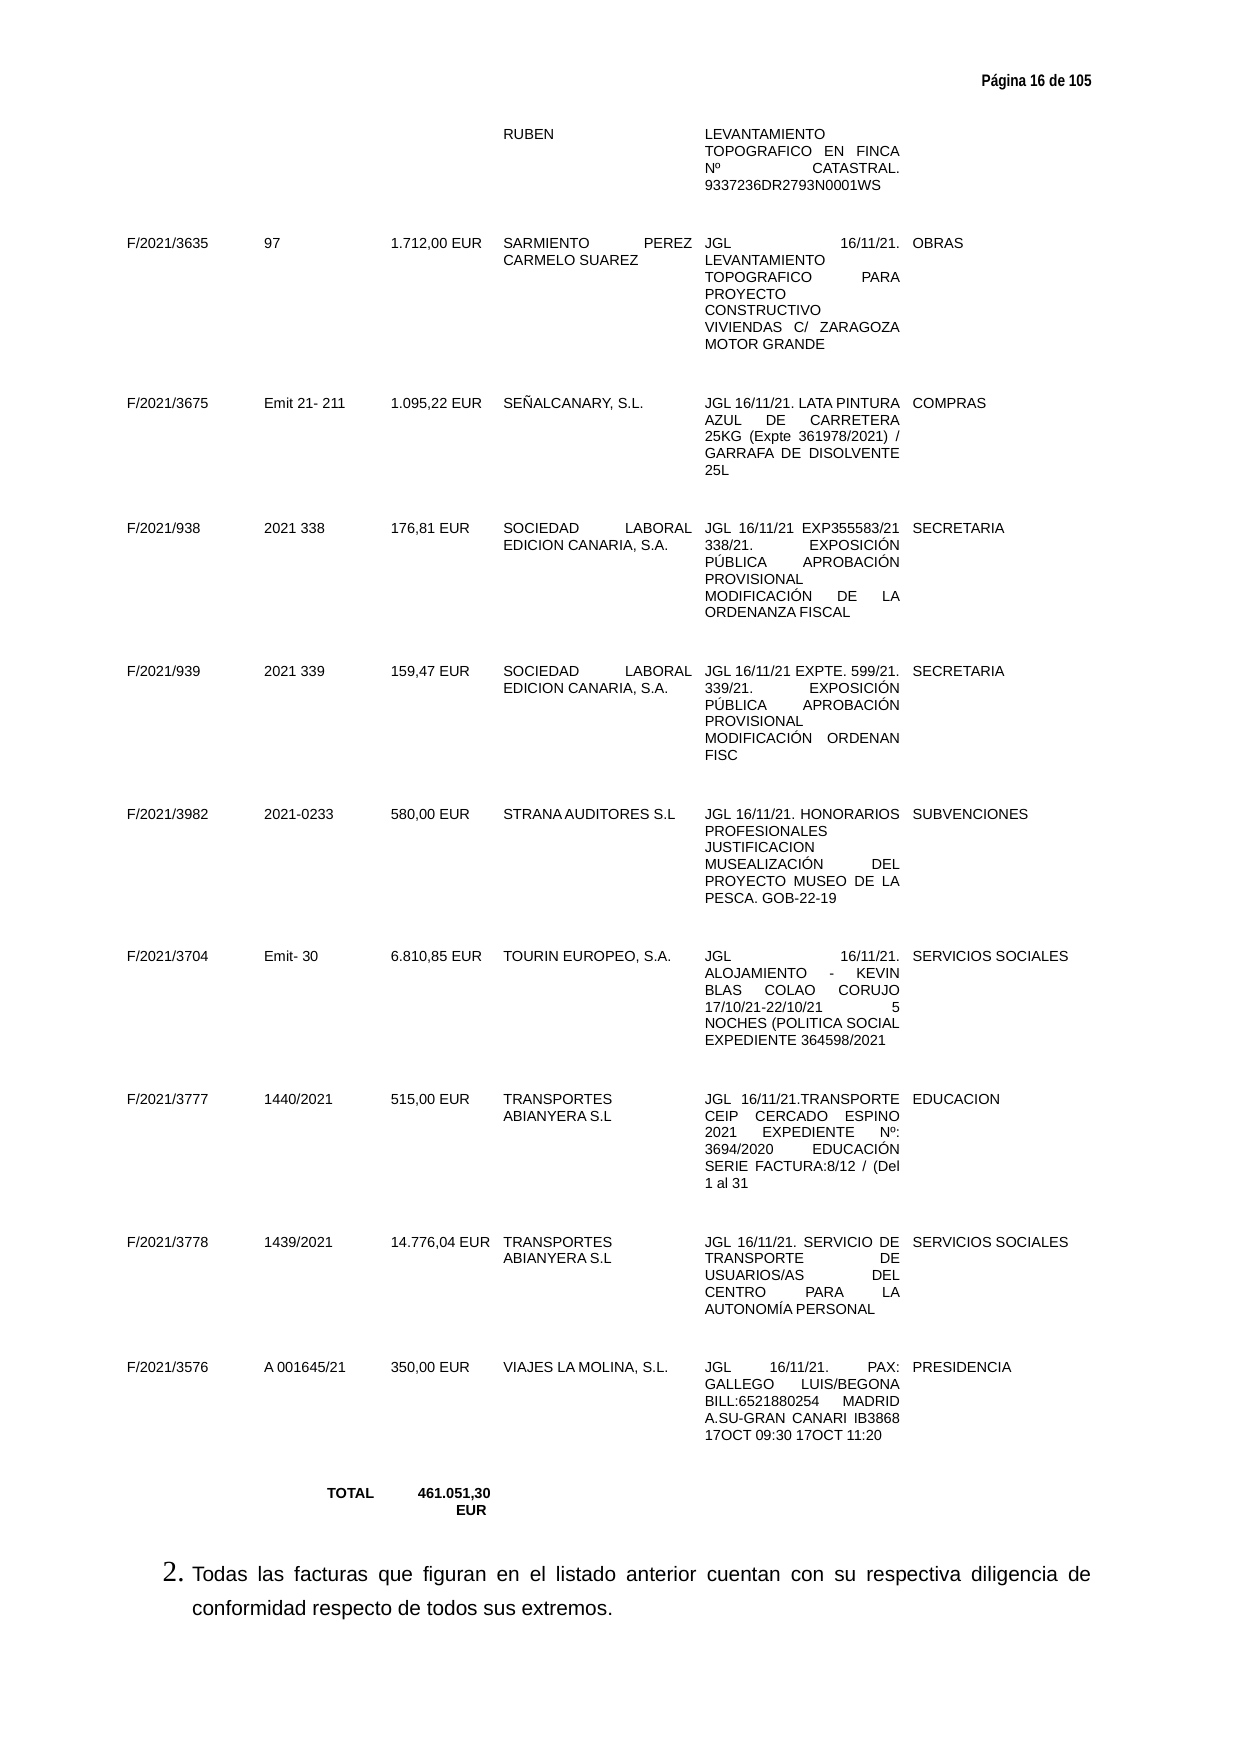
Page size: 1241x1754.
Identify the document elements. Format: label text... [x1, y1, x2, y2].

table_cell TOTAL [258, 1479, 384, 1554]
table_cell JGL 16/11/21. SERVICIO DE TRANSPORTE DE USUARIOS/AS DEL CENTRO PARA LA AUTONOMÍA PERSONAL [698, 1227, 906, 1353]
table_cell F/2021/938 [120, 514, 258, 657]
table_cell JGL 16/11/21 EXPTE. 599/21. 339/21. EXPOSICIÓN PÚBLICA APROBACIÓN PROVISIONAL MODIFICACIÓN ORDENAN FISC [698, 657, 906, 799]
table_cell F/2021/3635 [120, 229, 258, 388]
table_cell JGL 16/11/21. LATA PINTURA AZUL DE CARRETERA 25KG (Expte 361978/2021) / GARRAFA DE DISOLVENTE 25L [698, 388, 906, 514]
table_cell F/2021/3777 [120, 1084, 258, 1227]
table_cell JGL 16/11/21. ALOJAMIENTO - KEVIN BLAS COLAO CORUJO 17/10/21-22/10/21 5 NOCHES (POLITICA SOCIAL EXPEDIENTE 364598/2021 [698, 942, 906, 1084]
table_cell JGL 16/11/21 EXP355583/21 338/21. EXPOSICIÓN PÚBLICA APROBACIÓN PROVISIONAL MODIFICACIÓN DE LA ORDENANZA FISCAL [698, 514, 906, 657]
table_cell SUBVENCIONES [906, 799, 1240, 942]
table_cell 14.776,04 EUR [384, 1227, 497, 1353]
table_cell RUBEN [497, 120, 698, 229]
table_cell [906, 120, 1240, 229]
table_cell 1439/2021 [258, 1227, 384, 1353]
table_cell SEÑALCANARY, S.L. [497, 388, 698, 514]
table_cell 461.051,30 EUR [384, 1479, 497, 1554]
table_cell SECRETARIA [906, 514, 1240, 657]
table_cell Emit- 30 [258, 942, 384, 1084]
table_cell STRANA AUDITORES S.L [497, 799, 698, 942]
table_cell TRANSPORTES ABIANYERA S.L [497, 1084, 698, 1227]
table_cell F/2021/939 [120, 657, 258, 799]
table_cell F/2021/3675 [120, 388, 258, 514]
table_cell F/2021/3576 [120, 1353, 258, 1479]
table_cell F/2021/3982 [120, 799, 258, 942]
table_cell Emit 21- 211 [258, 388, 384, 514]
table_cell [497, 1479, 698, 1554]
table_cell F/2021/3704 [120, 942, 258, 1084]
table_cell A 001645/21 [258, 1353, 384, 1479]
table_cell SOCIEDAD LABORAL EDICION CANARIA, S.A. [497, 514, 698, 657]
table_cell OBRAS [906, 229, 1240, 388]
table_cell VIAJES LA MOLINA, S.L. [497, 1353, 698, 1479]
table_cell [906, 1479, 1240, 1554]
table_cell 515,00 EUR [384, 1084, 497, 1227]
table_cell JGL 16/11/21.TRANSPORTE CEIP CERCADO ESPINO 2021 EXPEDIENTE Nº: 3694/2020 EDUCACIÓN SERIE FACTURA:8/12 / (Del 1 al 31 [698, 1084, 906, 1227]
table_cell 1.095,22 EUR [384, 388, 497, 514]
table_cell SARMIENTO PEREZ CARMELO SUAREZ [497, 229, 698, 388]
table_cell JGL 16/11/21. PAX: GALLEGO LUIS/BEGONA BILL:6521880254 MADRID A.SU-GRAN CANARI IB3868 17OCT 09:30 17OCT 11:20 [698, 1353, 906, 1479]
table_cell [120, 120, 258, 229]
table_cell 580,00 EUR [384, 799, 497, 942]
table_cell JGL 16/11/21. HONORARIOS PROFESIONALES JUSTIFICACION MUSEALIZACIÓN DEL PROYECTO MUSEO DE LA PESCA. GOB-22-19 [698, 799, 906, 942]
table_cell PRESIDENCIA [906, 1353, 1240, 1479]
table_cell COMPRAS [906, 388, 1240, 514]
table_cell TOURIN EUROPEO, S.A. [497, 942, 698, 1084]
table_cell LEVANTAMIENTO TOPOGRAFICO EN FINCA Nº CATASTRAL. 9337236DR2793N0001WS [698, 120, 906, 229]
table_cell 6.810,85 EUR [384, 942, 497, 1084]
table_cell 2021 338 [258, 514, 384, 657]
table_cell F/2021/3778 [120, 1227, 258, 1353]
list Todas las facturas que figuran en el listado anterior cuentan con su respectiva diligencia de conformidad respecto de todos sus extremos. [162, 1554, 1092, 1621]
table_cell 97 [258, 229, 384, 388]
table_cell [120, 1479, 258, 1554]
table_cell SECRETARIA [906, 657, 1240, 799]
table_cell 2021-0233 [258, 799, 384, 942]
table_cell [258, 120, 384, 229]
table_cell [384, 120, 497, 229]
table_cell 350,00 EUR [384, 1353, 497, 1479]
table_cell [698, 1479, 906, 1554]
table_cell SERVICIOS SOCIALES [906, 1227, 1240, 1353]
table_cell SERVICIOS SOCIALES [906, 942, 1240, 1084]
table_cell TRANSPORTES ABIANYERA S.L [497, 1227, 698, 1353]
table_cell JGL 16/11/21. LEVANTAMIENTO TOPOGRAFICO PARA PROYECTO CONSTRUCTIVO VIVIENDAS C/ ZARAGOZA MOTOR GRANDE [698, 229, 906, 388]
table_cell SOCIEDAD LABORAL EDICION CANARIA, S.A. [497, 657, 698, 799]
table_cell EDUCACION [906, 1084, 1240, 1227]
table_cell 159,47 EUR [384, 657, 497, 799]
table_cell 2021 339 [258, 657, 384, 799]
table_cell 1.712,00 EUR [384, 229, 497, 388]
table_cell 1440/2021 [258, 1084, 384, 1227]
table_cell 176,81 EUR [384, 514, 497, 657]
